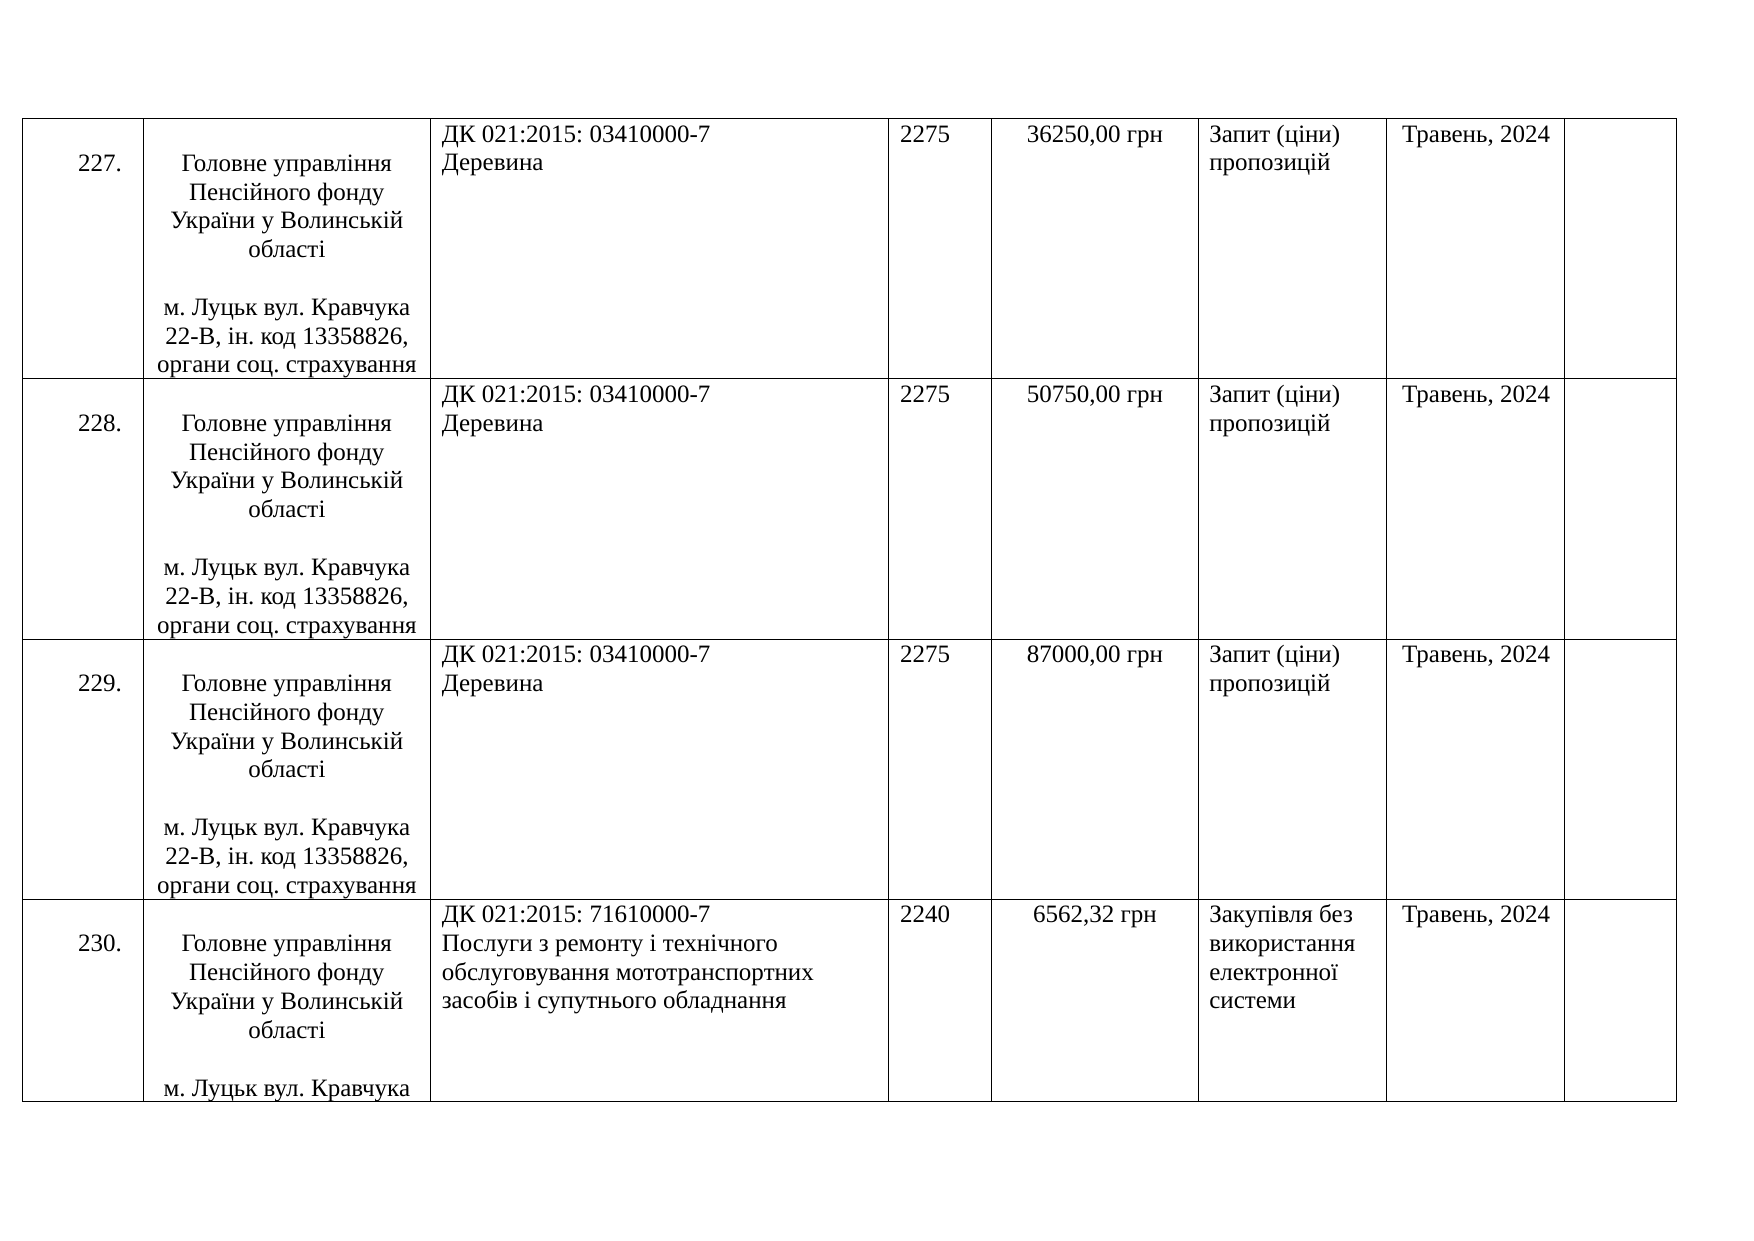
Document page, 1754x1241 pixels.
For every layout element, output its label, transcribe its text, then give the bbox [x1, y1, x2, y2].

table_cell 87000,00 грн [992, 640, 1198, 899]
table_cell Головне управління Пенсійного фонду України у Волинській області м. Луцьк вул. Кравчука [144, 900, 430, 1101]
table_cell Головне управління Пенсійного фонду України у Волинській області м. Луцьк вул. Кравчука 22-В, ін. код 13358826, органи соц. страхування [144, 640, 430, 899]
table_cell ДК 021:2015: 03410000-7 Деревина [431, 119, 888, 378]
table_cell Травень, 2024 [1387, 640, 1564, 899]
table_cell [1565, 119, 1676, 378]
table_cell Закупівля без використання електронної системи [1199, 900, 1386, 1101]
table_cell 2275 [889, 379, 991, 638]
table_cell Травень, 2024 [1387, 379, 1564, 638]
table_cell [23, 640, 143, 899]
table_cell 6562,32 грн [992, 900, 1198, 1101]
table_cell 36250,00 грн [992, 119, 1198, 378]
table_cell [23, 379, 143, 638]
table_cell Запит (ціни) пропозицій [1199, 379, 1386, 638]
table_cell Головне управління Пенсійного фонду України у Волинській області м. Луцьк вул. Кравчука 22-В, ін. код 13358826, органи соц. страхування [144, 379, 430, 638]
table_cell [1565, 640, 1676, 899]
table_cell Травень, 2024 [1387, 900, 1564, 1101]
table_cell 2275 [889, 119, 991, 378]
table_cell [23, 119, 143, 378]
table_cell 2240 [889, 900, 991, 1101]
table_cell ДК 021:2015: 71610000-7 Послуги з ремонту і технічного обслуговування мототранспортних засобів і супутнього обладнання [431, 900, 888, 1101]
table_cell Запит (ціни) пропозицій [1199, 640, 1386, 899]
table_cell Головне управління Пенсійного фонду України у Волинській області м. Луцьк вул. Кравчука 22-В, ін. код 13358826, органи соц. страхування [144, 119, 430, 378]
table_cell [1565, 900, 1676, 1101]
table_cell Травень, 2024 [1387, 119, 1564, 378]
table_cell ДК 021:2015: 03410000-7 Деревина [431, 640, 888, 899]
table_cell [23, 900, 143, 1101]
table_cell [1565, 379, 1676, 638]
table_cell 50750,00 грн [992, 379, 1198, 638]
table_cell Запит (ціни) пропозицій [1199, 119, 1386, 378]
table_cell ДК 021:2015: 03410000-7 Деревина [431, 379, 888, 638]
table_cell 2275 [889, 640, 991, 899]
